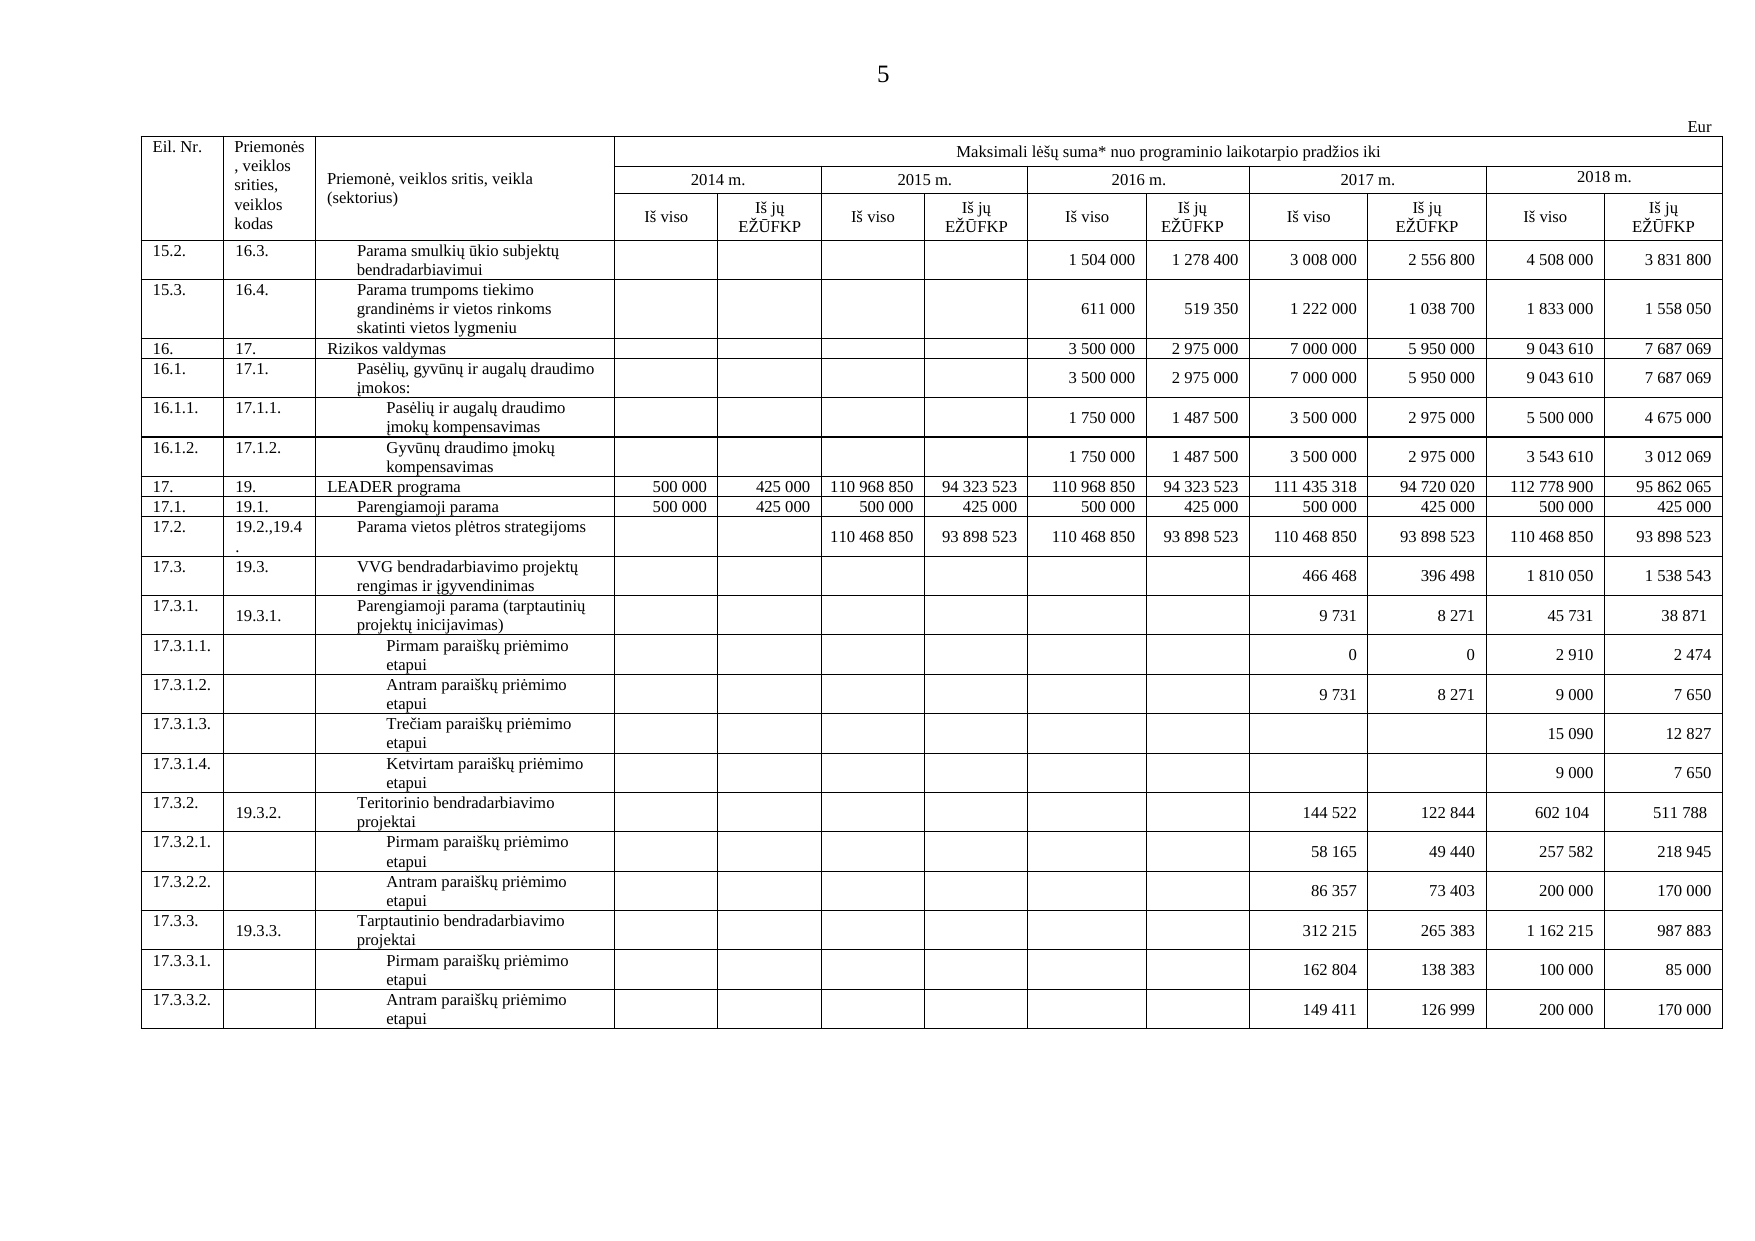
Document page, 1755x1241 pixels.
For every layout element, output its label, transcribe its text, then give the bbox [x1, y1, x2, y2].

table_cell 16.1.1. [142, 398, 223, 436]
table_cell 500 000 [1028, 497, 1146, 516]
table_cell [1028, 990, 1146, 1028]
table_cell [1147, 832, 1249, 871]
table_cell 2 556 800 [1368, 241, 1486, 279]
table_cell 100 000 [1487, 950, 1604, 989]
table_cell 17.3.2. [142, 793, 223, 831]
table_cell [615, 359, 717, 397]
table_cell [615, 793, 717, 831]
table_cell 1 750 000 [1028, 438, 1146, 476]
table_cell Pirmam paraiškų priėmimo etapui [316, 832, 614, 871]
table_cell [718, 832, 821, 871]
table_cell 110 468 850 [1487, 517, 1604, 556]
table_cell [615, 398, 717, 436]
table_header [615, 117, 1028, 136]
table_cell Iš jų EŽŪFKP [1605, 194, 1722, 239]
table_cell [1250, 714, 1367, 752]
table_cell 15.2. [142, 241, 223, 279]
table_cell [718, 872, 821, 910]
table_cell 9 000 [1487, 675, 1604, 713]
table_cell [822, 398, 924, 436]
table_cell [615, 280, 717, 337]
table_cell [1147, 950, 1249, 989]
table_cell 17.3.1.1. [142, 635, 223, 674]
table_cell 17.1.2. [224, 438, 315, 476]
table_cell 500 000 [1487, 497, 1604, 516]
table_cell 17.3.3.2. [142, 990, 223, 1028]
table_cell [224, 832, 315, 871]
table_cell [718, 557, 821, 595]
table_cell [718, 596, 821, 634]
table_cell 425 000 [1147, 497, 1249, 516]
table_cell 17.3.1.4. [142, 754, 223, 792]
table_cell 86 357 [1250, 872, 1367, 910]
table_cell 396 498 [1368, 557, 1486, 595]
table_cell [822, 832, 924, 871]
table_cell 3 500 000 [1250, 438, 1367, 476]
table_cell 111 435 318 [1250, 477, 1367, 496]
table_cell [1250, 754, 1367, 792]
table_cell [1147, 872, 1249, 910]
table_cell 17.1.1. [224, 398, 315, 436]
table_cell [615, 990, 717, 1028]
table_header [141, 117, 224, 136]
table_cell [925, 596, 1027, 634]
table_cell 1 278 400 [1147, 241, 1249, 279]
table_cell [1028, 950, 1146, 989]
table_cell 987 883 [1605, 911, 1722, 949]
table_cell [822, 990, 924, 1028]
table_cell Parengiamoji parama [316, 497, 614, 516]
table_cell 425 000 [718, 477, 821, 496]
table_cell [1028, 793, 1146, 831]
table_cell 170 000 [1605, 990, 1722, 1028]
table_cell 73 403 [1368, 872, 1486, 910]
table_cell 170 000 [1605, 872, 1722, 910]
table_cell 17.3.3. [142, 911, 223, 949]
table_cell [224, 754, 315, 792]
table_cell 16.3. [224, 241, 315, 279]
table_cell Iš viso [615, 194, 717, 239]
table_cell 200 000 [1487, 990, 1604, 1028]
table_cell 38 871 [1605, 596, 1722, 634]
table_cell [718, 675, 821, 713]
table_cell [822, 438, 924, 476]
table_cell 5 950 000 [1368, 359, 1486, 397]
table_cell 138 383 [1368, 950, 1486, 989]
table_cell [1147, 990, 1249, 1028]
table_cell 4 675 000 [1605, 398, 1722, 436]
table_cell 15 090 [1487, 714, 1604, 752]
table_cell Trečiam paraiškų priėmimo etapui [316, 714, 614, 752]
table_cell [718, 793, 821, 831]
table_cell [822, 911, 924, 949]
table_cell 1 538 543 [1605, 557, 1722, 595]
table_cell 2 975 000 [1368, 438, 1486, 476]
table_cell 17.3.2.2. [142, 872, 223, 910]
table_cell Ketvirtam paraiškų priėmimo etapui [316, 754, 614, 792]
table_cell [1147, 635, 1249, 674]
table_cell [718, 950, 821, 989]
table_cell 94 323 523 [1147, 477, 1249, 496]
table_cell 2 975 000 [1147, 339, 1249, 358]
table_cell [925, 950, 1027, 989]
table_cell [925, 793, 1027, 831]
table_cell [615, 950, 717, 989]
table_cell Pasėlių, gyvūnų ir augalų draudimo įmokos: [316, 359, 614, 397]
table_cell 218 945 [1605, 832, 1722, 871]
table_cell Iš viso [1487, 194, 1604, 239]
table_cell 17.2. [142, 517, 223, 556]
table_cell 7 000 000 [1250, 359, 1367, 397]
table_cell 93 898 523 [1605, 517, 1722, 556]
table_cell 94 323 523 [925, 477, 1027, 496]
table_cell Iš viso [1250, 194, 1367, 239]
table_cell Iš jų EŽŪFKP [1147, 194, 1249, 239]
table_cell 500 000 [615, 477, 717, 496]
table_cell [718, 241, 821, 279]
table_cell [718, 911, 821, 949]
table_cell [615, 339, 717, 358]
table_cell 2 474 [1605, 635, 1722, 674]
table_cell Parama vietos plėtros strategijoms [316, 517, 614, 556]
table_cell 7 650 [1605, 754, 1722, 792]
table_cell [822, 557, 924, 595]
table_cell 2018 m. [1487, 167, 1722, 193]
table_cell [1028, 714, 1146, 752]
table_cell [1368, 714, 1486, 752]
table_cell [1028, 596, 1146, 634]
table_cell 1 487 500 [1147, 398, 1249, 436]
table_cell 3 500 000 [1028, 339, 1146, 358]
table_cell [718, 339, 821, 358]
table_cell [615, 241, 717, 279]
table_cell [1147, 911, 1249, 949]
table_cell 511 788 [1605, 793, 1722, 831]
table_cell 3 500 000 [1250, 398, 1367, 436]
table_cell 110 468 850 [1250, 517, 1367, 556]
table_cell Teritorinio bendradarbiavimo projektai [316, 793, 614, 831]
table_cell 2 975 000 [1147, 359, 1249, 397]
table_cell 2 975 000 [1368, 398, 1486, 436]
table_cell 112 778 900 [1487, 477, 1604, 496]
table_cell LEADER programa [316, 477, 614, 496]
table_cell VVG bendradarbiavimo projektų rengimas ir įgyvendinimas [316, 557, 614, 595]
table_cell [224, 675, 315, 713]
table_cell 49 440 [1368, 832, 1486, 871]
table_cell [1028, 754, 1146, 792]
table_cell 1 810 050 [1487, 557, 1604, 595]
table_cell 9 731 [1250, 596, 1367, 634]
table_cell 110 968 850 [1028, 477, 1146, 496]
table_cell [1147, 596, 1249, 634]
table_cell 425 000 [1605, 497, 1722, 516]
table_cell Pasėlių ir augalų draudimo įmokų kompensavimas [316, 398, 614, 436]
table_cell [615, 911, 717, 949]
table_cell 93 898 523 [1147, 517, 1249, 556]
table_cell 466 468 [1250, 557, 1367, 595]
table_cell [925, 339, 1027, 358]
table_cell 312 215 [1250, 911, 1367, 949]
table_cell [718, 438, 821, 476]
table_cell [1147, 557, 1249, 595]
table_cell [822, 754, 924, 792]
table_cell Pirmam paraiškų priėmimo etapui [316, 635, 614, 674]
table_cell [1028, 911, 1146, 949]
table_cell [822, 280, 924, 337]
table_cell 16.1.2. [142, 438, 223, 476]
table_cell 17.3.1.2. [142, 675, 223, 713]
table_header Eur [1604, 117, 1722, 136]
table_header [1250, 117, 1368, 136]
table_cell [615, 635, 717, 674]
table_cell 16.1. [142, 359, 223, 397]
table_cell [822, 596, 924, 634]
table_cell [615, 832, 717, 871]
table_cell 19.1. [224, 497, 315, 516]
table_cell [1028, 832, 1146, 871]
table_cell 5 500 000 [1487, 398, 1604, 436]
table_cell 144 522 [1250, 793, 1367, 831]
table_cell Antram paraiškų priėmimo etapui [316, 675, 614, 713]
table_cell 17.3.3.1. [142, 950, 223, 989]
table_cell 519 350 [1147, 280, 1249, 337]
table_cell 2 910 [1487, 635, 1604, 674]
table_cell 17.3.1. [142, 596, 223, 634]
table_cell [718, 990, 821, 1028]
table_cell [822, 793, 924, 831]
table_cell [822, 359, 924, 397]
table_cell [1147, 793, 1249, 831]
table_cell 8 271 [1368, 675, 1486, 713]
table_cell [822, 635, 924, 674]
table_cell 3 500 000 [1028, 359, 1146, 397]
table_cell 19.3. [224, 557, 315, 595]
table_cell Eil. Nr. [142, 137, 223, 239]
table_cell 4 508 000 [1487, 241, 1604, 279]
table_cell 1 222 000 [1250, 280, 1367, 337]
table_cell [224, 635, 315, 674]
table_cell 17. [142, 477, 223, 496]
table_cell 1 750 000 [1028, 398, 1146, 436]
table_cell 9 043 610 [1487, 359, 1604, 397]
table_cell 58 165 [1250, 832, 1367, 871]
table_cell [615, 438, 717, 476]
table_cell [718, 398, 821, 436]
table_cell 122 844 [1368, 793, 1486, 831]
table_cell Priemonė, veiklos sritis, veikla (sektorius) [316, 137, 614, 239]
table_cell 19.3.2. [224, 793, 315, 831]
table_cell Iš viso [1028, 194, 1146, 239]
table_cell 9 043 610 [1487, 339, 1604, 358]
table_cell [822, 339, 924, 358]
table_cell Maksimali lėšų suma* nuo programinio laikotarpio pradžios iki [615, 137, 1722, 166]
table_cell 17.3.1.3. [142, 714, 223, 752]
table_cell 16.4. [224, 280, 315, 337]
table_cell [718, 714, 821, 752]
table_header [1368, 117, 1486, 136]
table_cell 15.3. [142, 280, 223, 337]
table_cell 425 000 [925, 497, 1027, 516]
table_cell 2016 m. [1028, 167, 1249, 193]
table_cell 17.3.2.1. [142, 832, 223, 871]
table_cell [1028, 872, 1146, 910]
table_cell Gyvūnų draudimo įmokų kompensavimas [316, 438, 614, 476]
table_header [316, 117, 614, 136]
table_cell 19.3.1. [224, 596, 315, 634]
table_cell Tarptautinio bendradarbiavimo projektai [316, 911, 614, 949]
table_cell Parengiamoji parama (tarptautinių projektų inicijavimas) [316, 596, 614, 634]
table_cell 0 [1250, 635, 1367, 674]
table_cell 9 000 [1487, 754, 1604, 792]
table_cell 110 468 850 [1028, 517, 1146, 556]
table_cell [1147, 714, 1249, 752]
table_cell 19.3.3. [224, 911, 315, 949]
table_cell 19. [224, 477, 315, 496]
table_cell 3 831 800 [1605, 241, 1722, 279]
table_cell 7 687 069 [1605, 339, 1722, 358]
table_cell 2014 m. [615, 167, 821, 193]
table_cell 17. [224, 339, 315, 358]
table_cell Iš jų EŽŪFKP [1368, 194, 1486, 239]
table_cell [925, 557, 1027, 595]
table_cell [925, 675, 1027, 713]
table_cell 17.1. [142, 497, 223, 516]
table_cell [822, 872, 924, 910]
table_cell 3 008 000 [1250, 241, 1367, 279]
table_cell 12 827 [1605, 714, 1722, 752]
table_cell Iš jų EŽŪFKP [718, 194, 821, 239]
table_cell Iš viso [822, 194, 924, 239]
table_cell 7 000 000 [1250, 339, 1367, 358]
table_header [1028, 117, 1146, 136]
table_cell 265 383 [1368, 911, 1486, 949]
table_cell Pirmam paraiškų priėmimo etapui [316, 950, 614, 989]
table_cell 17.1. [224, 359, 315, 397]
table_cell 425 000 [718, 497, 821, 516]
table_cell 1 038 700 [1368, 280, 1486, 337]
table_cell [1028, 557, 1146, 595]
table_cell Iš jų EŽŪFKP [925, 194, 1027, 239]
table_cell 16. [142, 339, 223, 358]
table_cell [925, 832, 1027, 871]
table_cell [925, 359, 1027, 397]
table_cell Antram paraiškų priėmimo etapui [316, 872, 614, 910]
table_cell [925, 438, 1027, 476]
table_cell [615, 714, 717, 752]
table_cell [925, 241, 1027, 279]
table_cell [224, 714, 315, 752]
table_cell 9 731 [1250, 675, 1367, 713]
table_cell 149 411 [1250, 990, 1367, 1028]
table_cell 93 898 523 [925, 517, 1027, 556]
table_cell 110 468 850 [822, 517, 924, 556]
table_cell [822, 675, 924, 713]
table_cell 126 999 [1368, 990, 1486, 1028]
table_cell 500 000 [822, 497, 924, 516]
table_cell Rizikos valdymas [316, 339, 614, 358]
table_cell 2015 m. [822, 167, 1027, 193]
table_cell 1 487 500 [1147, 438, 1249, 476]
table_cell [925, 398, 1027, 436]
table_cell [925, 911, 1027, 949]
table_header [224, 117, 316, 136]
table_cell 2017 m. [1250, 167, 1486, 193]
table_cell 85 000 [1605, 950, 1722, 989]
table_cell 19.2.,19.4. [224, 517, 315, 556]
table_cell 8 271 [1368, 596, 1486, 634]
table_cell 95 862 065 [1605, 477, 1722, 496]
table_cell [1147, 754, 1249, 792]
table_cell [1147, 675, 1249, 713]
table_cell 94 720 020 [1368, 477, 1486, 496]
table_cell [718, 754, 821, 792]
table_header [1486, 117, 1604, 136]
table_cell [925, 635, 1027, 674]
table_cell 1 833 000 [1487, 280, 1604, 337]
table_cell [925, 990, 1027, 1028]
table_cell [925, 872, 1027, 910]
table_cell [615, 557, 717, 595]
table_cell 5 950 000 [1368, 339, 1486, 358]
table_cell 93 898 523 [1368, 517, 1486, 556]
table_cell [718, 635, 821, 674]
table_cell [1368, 754, 1486, 792]
table_cell 0 [1368, 635, 1486, 674]
table_cell 3 012 069 [1605, 438, 1722, 476]
table_cell 611 000 [1028, 280, 1146, 337]
table_cell [925, 754, 1027, 792]
table_cell Parama trumpoms tiekimo grandinėms ir vietos rinkoms skatinti vietos lygmeniu [316, 280, 614, 337]
table_cell [718, 359, 821, 397]
table_cell 45 731 [1487, 596, 1604, 634]
table_cell 1 504 000 [1028, 241, 1146, 279]
table_cell 257 582 [1487, 832, 1604, 871]
table_cell [925, 280, 1027, 337]
table_cell [1028, 635, 1146, 674]
table_cell 7 650 [1605, 675, 1722, 713]
table_cell 162 804 [1250, 950, 1367, 989]
table_cell 110 968 850 [822, 477, 924, 496]
table_cell [615, 596, 717, 634]
table_cell [822, 241, 924, 279]
table_cell Parama smulkių ūkio subjektų bendradarbiavimui [316, 241, 614, 279]
table_cell 3 543 610 [1487, 438, 1604, 476]
table_cell [615, 517, 717, 556]
table_cell [718, 280, 821, 337]
table_cell Antram paraiškų priėmimo etapui [316, 990, 614, 1028]
table_header [1146, 117, 1249, 136]
table_cell 500 000 [615, 497, 717, 516]
table_cell [1028, 675, 1146, 713]
table_cell 7 687 069 [1605, 359, 1722, 397]
table_cell Priemonės, veiklos srities, veiklos kodas [224, 137, 315, 239]
table_cell 200 000 [1487, 872, 1604, 910]
table_cell [615, 872, 717, 910]
table_cell [822, 714, 924, 752]
table_cell [718, 517, 821, 556]
table_cell 425 000 [1368, 497, 1486, 516]
table_cell 17.3. [142, 557, 223, 595]
table_cell [224, 950, 315, 989]
table_cell 602 104 [1487, 793, 1604, 831]
table_cell [615, 754, 717, 792]
table_cell 1 162 215 [1487, 911, 1604, 949]
table_cell 500 000 [1250, 497, 1367, 516]
table_cell [615, 675, 717, 713]
table_cell [224, 872, 315, 910]
table_cell 1 558 050 [1605, 280, 1722, 337]
table_cell [925, 714, 1027, 752]
table_cell [224, 990, 315, 1028]
table_cell [822, 950, 924, 989]
